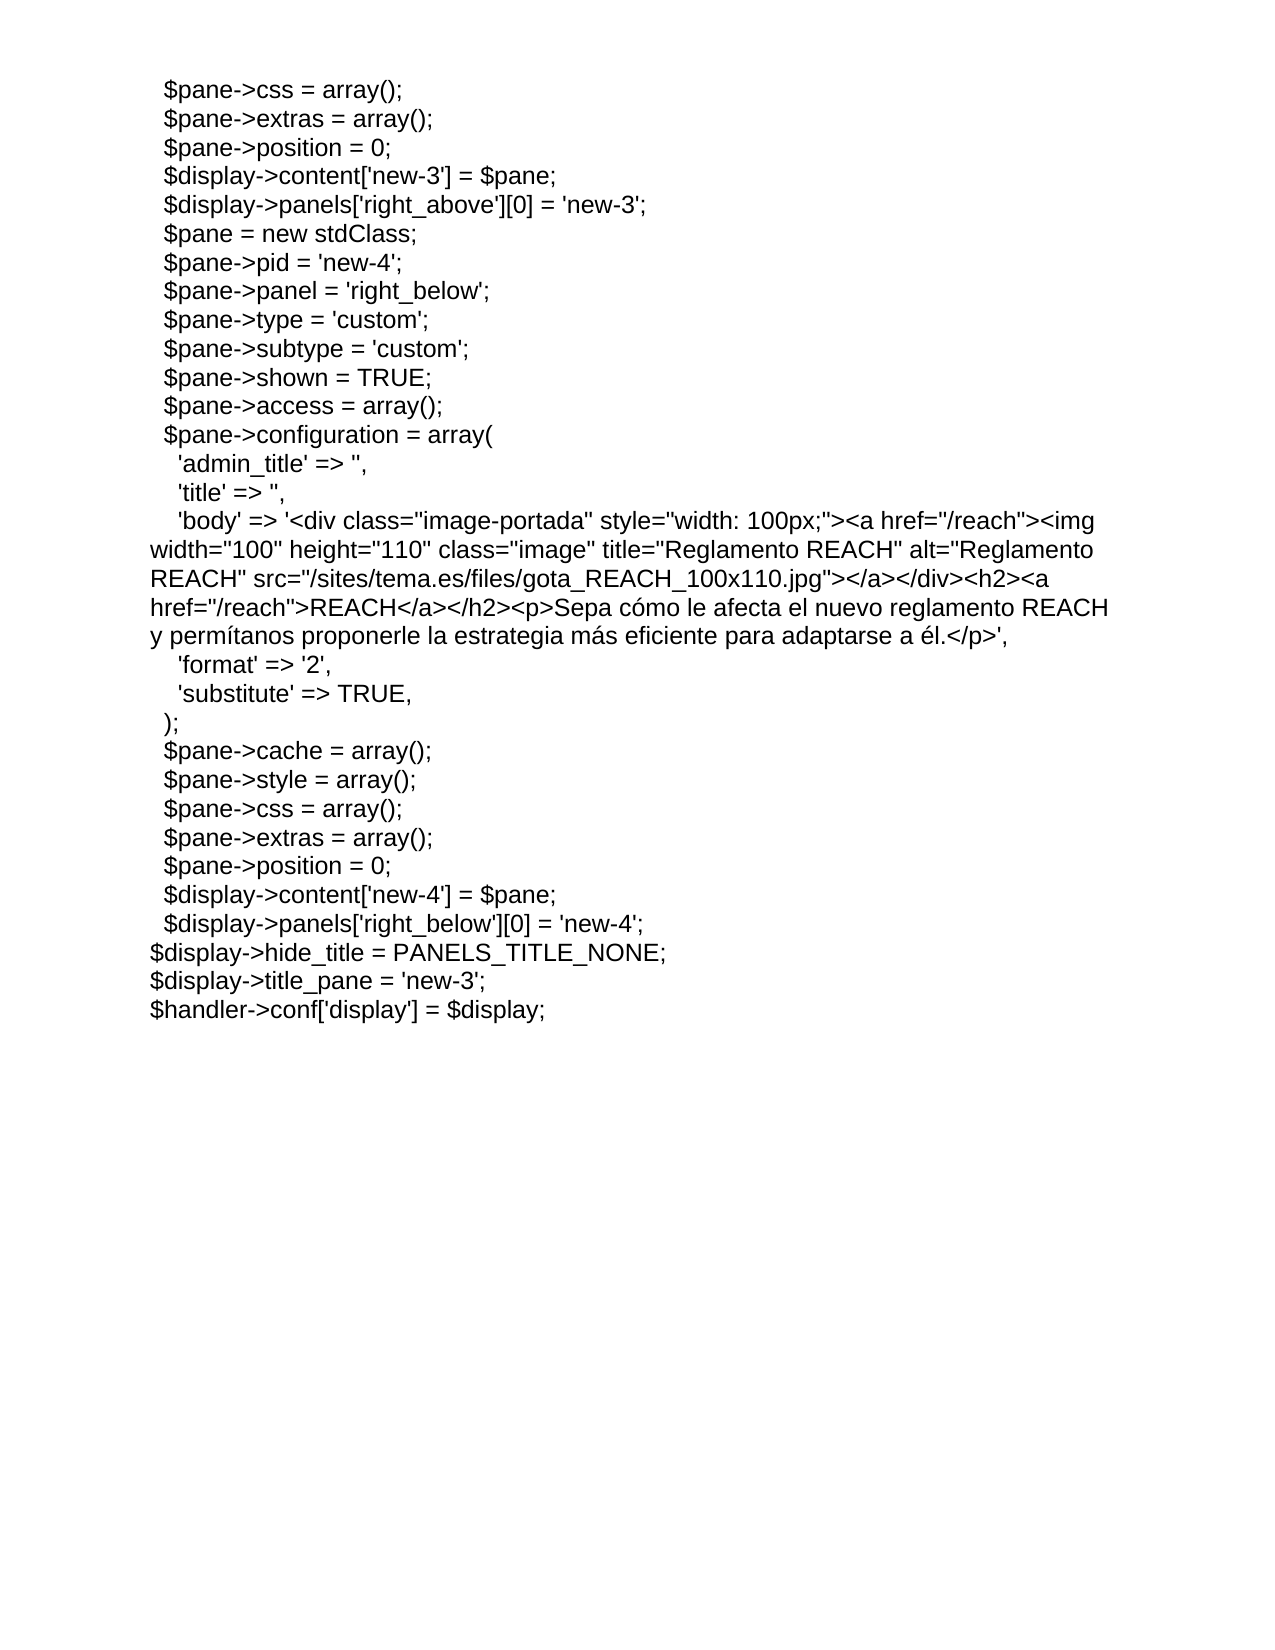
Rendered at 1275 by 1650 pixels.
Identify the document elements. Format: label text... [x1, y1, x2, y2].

text $pane->panel = 'right_below'; [150, 276, 1125, 305]
text $pane->type = 'custom'; [150, 305, 1125, 334]
text $handler->conf['display'] = $display; [150, 995, 1125, 1024]
text ); [150, 707, 1125, 736]
text $pane->css = array(); [150, 75, 1125, 104]
text 'admin_title' => '', [150, 449, 1125, 477]
text $display->panels['right_below'][0] = 'new-4'; [150, 909, 1125, 937]
text $pane->css = array(); [150, 794, 1125, 822]
text $pane->pid = 'new-4'; [150, 247, 1125, 276]
text $pane->subtype = 'custom'; [150, 334, 1125, 362]
text $display->panels['right_above'][0] = 'new-3'; [150, 190, 1125, 219]
text $display->title_pane = 'new-3'; [150, 966, 1125, 995]
text $pane->position = 0; [150, 132, 1125, 161]
text $pane->extras = array(); [150, 822, 1125, 851]
text $pane->shown = TRUE; [150, 362, 1125, 391]
text $pane->configuration = array( [150, 420, 1125, 449]
text $pane->cache = array(); [150, 736, 1125, 765]
text $display->content['new-3'] = $pane; [150, 161, 1125, 190]
text $pane->access = array(); [150, 391, 1125, 420]
text $pane->position = 0; [150, 851, 1125, 880]
text $pane = new stdClass; [150, 219, 1125, 247]
text $pane->style = array(); [150, 765, 1125, 794]
text $display->hide_title = PANELS_TITLE_NONE; [150, 937, 1125, 966]
text 'body' => '<div class="image-portada" style="width: 100px;"><a href="/reach"><img width="100" height="110" class="image" title="Reglamento REACH" alt="Reglamento REACH" src="/sites/tema.es/files/gota_REACH_100x110.jpg"></a></div><h2><a href="/reach">REACH</a></h2><p>Sepa cómo le afecta el nuevo reglamento REACH y permítanos proponerle la estrategia más eficiente para adaptarse a él.</p>', [150, 506, 1125, 650]
text 'format' => '2', [150, 650, 1125, 679]
text $pane->extras = array(); [150, 104, 1125, 132]
text 'substitute' => TRUE, [150, 679, 1125, 707]
text $display->content['new-4'] = $pane; [150, 880, 1125, 909]
text 'title' => '', [150, 477, 1125, 506]
